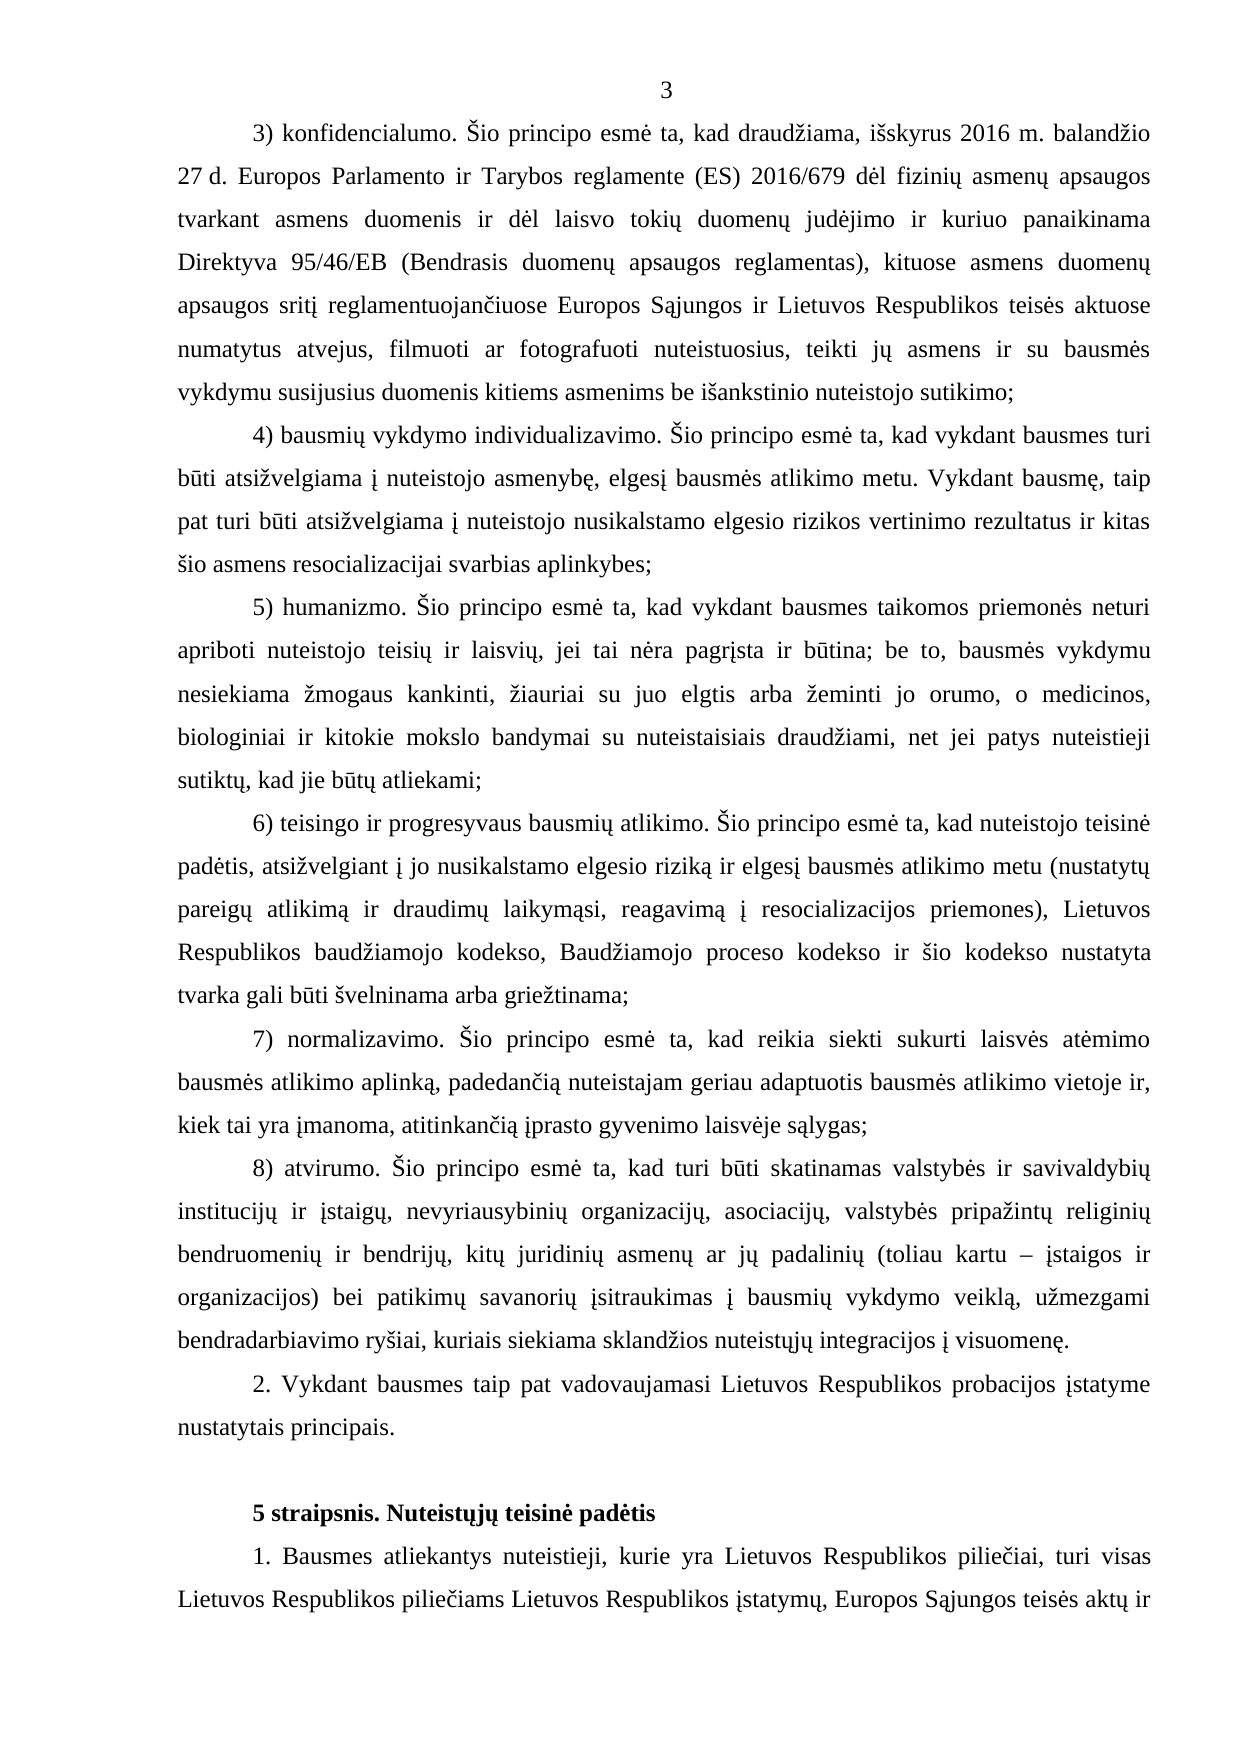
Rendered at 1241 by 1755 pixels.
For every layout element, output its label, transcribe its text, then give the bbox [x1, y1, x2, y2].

text 6) teisingo ir progresyvaus bausmių atlikimo. Šio principo esmė ta, kad nuteistojo teisinė padėtis, atsižvelgiant į jo nusikalstamo elgesio riziką ir elgesį bausmės atlikimo metu (nustatytų pareigų atlikimą ir draudimų laikymąsi, reagavimą į resocializacijos priemones), Lietuvos Respublikos baudžiamojo kodekso, Baudžiamojo proceso kodekso ir šio kodekso nustatyta tvarka gali būti švelninama arba griežtinama; [177, 808, 1152, 1009]
text 5 straipsnis. Nuteistųjų teisinė padėtis [177, 1498, 1152, 1527]
text 2. Vykdant bausmes taip pat vadovaujamasi Lietuvos Respublikos probacijos įstatyme nustatytais principais. [177, 1369, 1152, 1441]
text 7) normalizavimo. Šio principo esmė ta, kad reikia siekti sukurti laisvės atėmimo bausmės atlikimo aplinką, padedančią nuteistajam geriau adaptuotis bausmės atlikimo vietoje ir, kiek tai yra įmanoma, atitinkančią įprasto gyvenimo laisvėje sąlygas; [177, 1024, 1152, 1139]
text 4) bausmių vykdymo individualizavimo. Šio principo esmė ta, kad vykdant bausmes turi būti atsižvelgiama į nuteistojo asmenybę, elgesį bausmės atlikimo metu. Vykdant bausmę, taip pat turi būti atsižvelgiama į nuteistojo nusikalstamo elgesio rizikos vertinimo rezultatus ir kitas šio asmens resocializacijai svarbias aplinkybes; [177, 420, 1152, 578]
text 5) humanizmo. Šio principo esmė ta, kad vykdant bausmes taikomos priemonės neturi apriboti nuteistojo teisių ir laisvių, jei tai nėra pagrįsta ir būtina; be to, bausmės vykdymu nesiekiama žmogaus kankinti, žiauriai su juo elgtis arba žeminti jo orumo, o medicinos, biologiniai ir kitokie mokslo bandymai su nuteistaisiais draudžiami, net jei patys nuteistieji sutiktų, kad jie būtų atliekami; [177, 592, 1152, 794]
text 8) atvirumo. Šio principo esmė ta, kad turi būti skatinamas valstybės ir savivaldybių institucijų ir įstaigų, nevyriausybinių organizacijų, asociacijų, valstybės pripažintų religinių bendruomenių ir bendrijų, kitų juridinių asmenų ar jų padalinių (toliau kartu – įstaigos ir organizacijos) bei patikimų savanorių įsitraukimas į bausmių vykdymo veiklą, užmezgami bendradarbiavimo ryšiai, kuriais siekiama sklandžios nuteistųjų integracijos į visuomenę. [177, 1153, 1152, 1354]
text 1. Bausmes atliekantys nuteistieji, kurie yra Lietuvos Respublikos piliečiai, turi visas Lietuvos Respublikos piliečiams Lietuvos Respublikos įstatymų, Europos Sąjungos teisės aktų ir [177, 1541, 1152, 1613]
text 3) konfidencialumo. Šio principo esmė ta, kad draudžiama, išskyrus 2016 m. balandžio 27 d. Europos Parlamento ir Tarybos reglamente (ES) 2016/679 dėl fizinių asmenų apsaugos tvarkant asmens duomenis ir dėl laisvo tokių duomenų judėjimo ir kuriuo panaikinama Direktyva 95/46/EB (Bendrasis duomenų apsaugos reglamentas), kituose asmens duomenų apsaugos sritį reglamentuojančiuose Europos Sąjungos ir Lietuvos Respublikos teisės aktuose numatytus atvejus, filmuoti ar fotografuoti nuteistuosius, teikti jų asmens ir su bausmės vykdymu susijusius duomenis kitiems asmenims be išankstinio nuteistojo sutikimo; [177, 118, 1152, 406]
